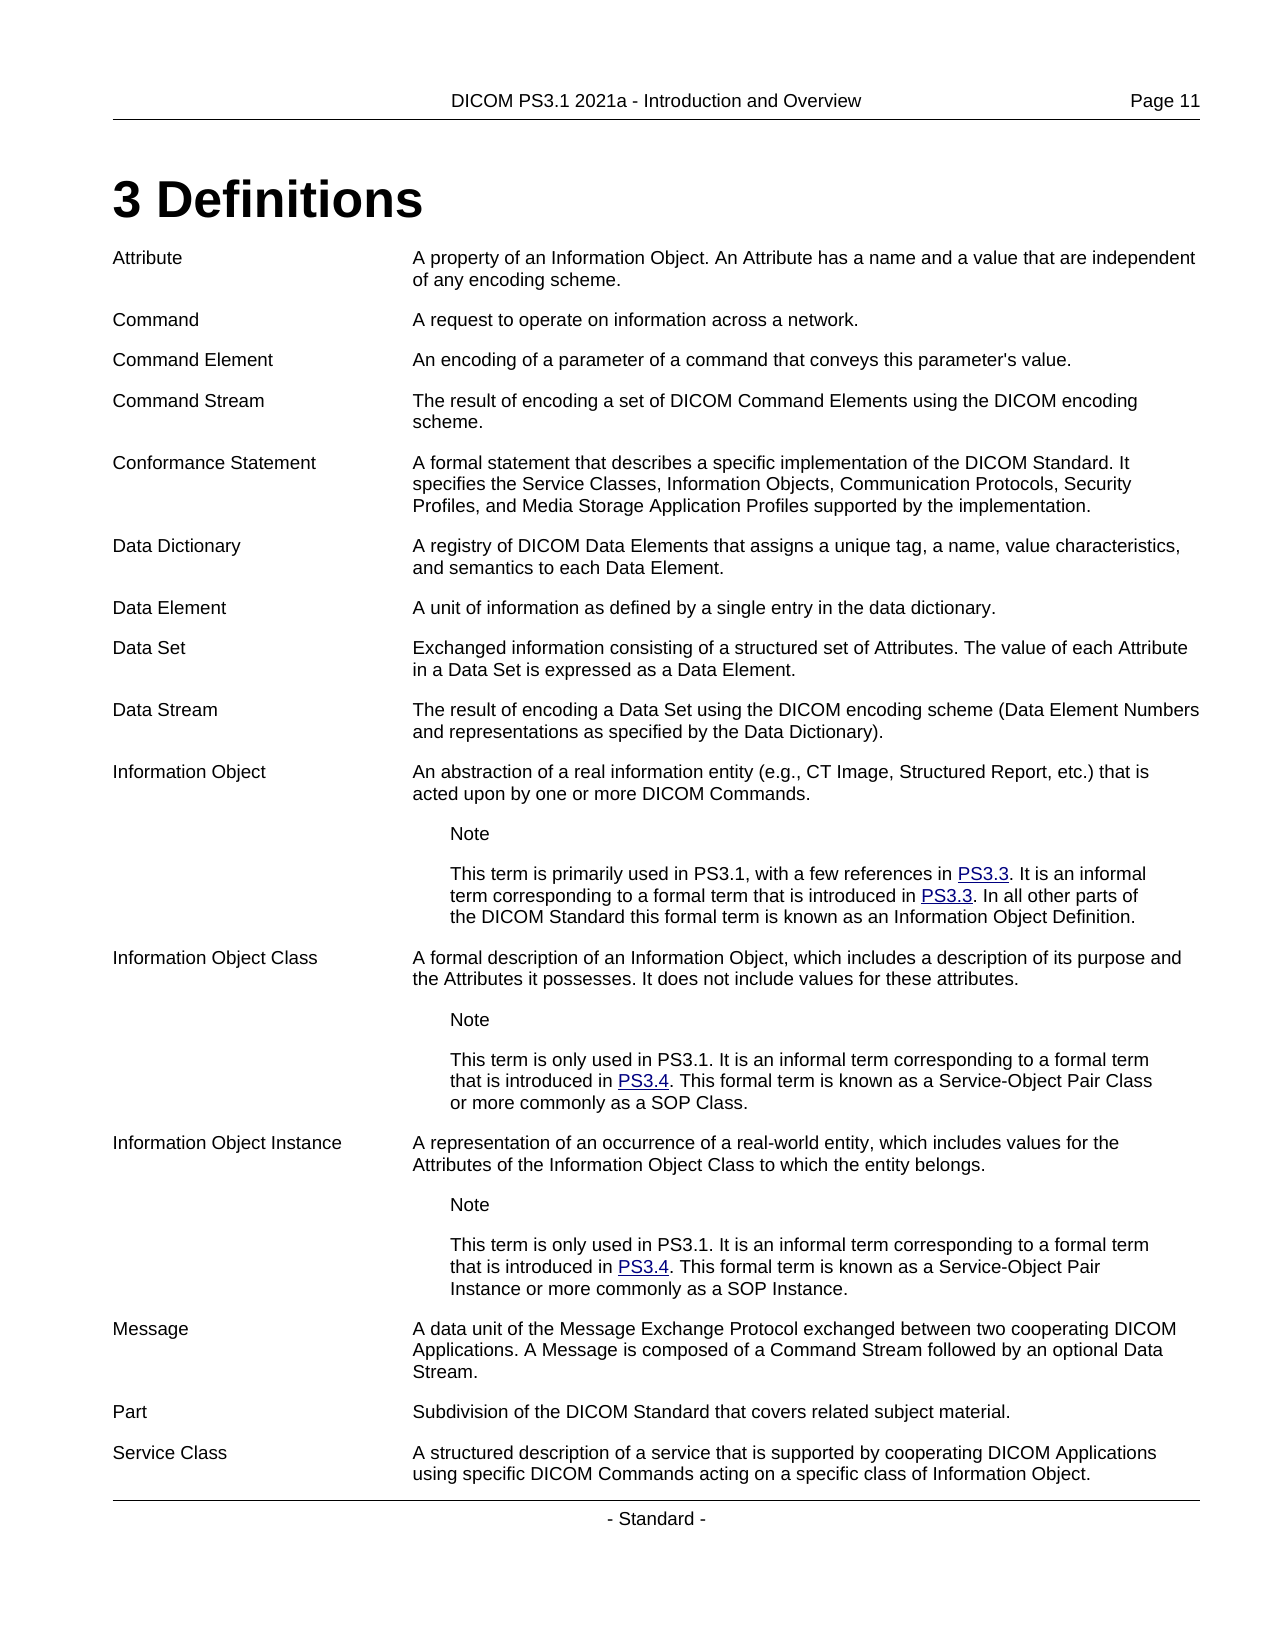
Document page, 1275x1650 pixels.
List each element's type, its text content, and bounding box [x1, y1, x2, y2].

text Attribute A property of an Information Object. An Attribute has a name and a value that are independent of any encoding scheme. [112, 247, 1200, 290]
text Data Dictionary A registry of DICOM Data Elements that assigns a unique tag, a name, value characteristics, and semantics to each Data Element. [112, 535, 1200, 578]
text This term is only used in PS3.1. It is an informal term corresponding to a formal term that is introduced in PS3.4. This formal term is known as a Service-Object Pair Class or more commonly as a SOP Class. [450, 1049, 1162, 1113]
text Data Stream The result of encoding a Data Set using the DICOM encoding scheme (Data Element Numbers and representations as specified by the Data Dictionary). [112, 699, 1200, 742]
text Command Stream The result of encoding a set of DICOM Command Elements using the DICOM encoding scheme. [112, 389, 1200, 433]
text Service Class A structured description of a service that is supported by cooperating DICOM Applications using specific DICOM Commands acting on a specific class of Information Object. [112, 1441, 1200, 1484]
text Data Set Exchanged information consisting of a structured set of Attributes. The value of each Attribute in a Data Set is expressed as a Data Element. [112, 637, 1200, 680]
text Note [450, 1194, 1162, 1216]
text 3 Definitions [112, 169, 1200, 228]
text Message A data unit of the Message Exchange Protocol exchanged between two cooperating DICOM Applications. A Message is composed of a Command Stream followed by an optional Data Stream. [112, 1318, 1200, 1382]
text Command A request to operate on information across a network. [112, 309, 1200, 331]
text This term is primarily used in PS3.1, with a few references in PS3.3. It is an informal term corresponding to a formal term that is introduced in PS3.3. In all other parts of the DICOM Standard this formal term is known as an Information Object Definition. [450, 863, 1162, 928]
text This term is only used in PS3.1. It is an informal term corresponding to a formal term that is introduced in PS3.4. This formal term is known as a Service-Object Pair Instance or more commonly as a SOP Instance. [450, 1234, 1162, 1299]
text Information Object Instance A representation of an occurrence of a real-world entity, which includes values for the Attributes of the Information Object Class to which the entity belongs. [112, 1132, 1200, 1175]
text Note [450, 823, 1162, 844]
text Data Element A unit of information as defined by a single entry in the data dictionary. [112, 597, 1200, 618]
text Information Object An abstraction of a real information entity (e.g., CT Image, Structured Report, etc.) that is acted upon by one or more DICOM Commands. [112, 761, 1200, 804]
text Part Subdivision of the DICOM Standard that covers related subject material. [112, 1401, 1200, 1423]
text Note [450, 1008, 1162, 1030]
text Command Element An encoding of a parameter of a command that conveys this parameter's value. [112, 349, 1200, 371]
text Conformance Statement A formal statement that describes a specific implementation of the DICOM Standard. It specifies the Service Classes, Information Objects, Communication Protocols, Security Profiles, and Media Storage Application Profiles supported by the implementation. [112, 451, 1200, 516]
text Information Object Class A formal description of an Information Object, which includes a description of its purpose and the Attributes it possesses. It does not include values for these attributes. [112, 946, 1200, 989]
